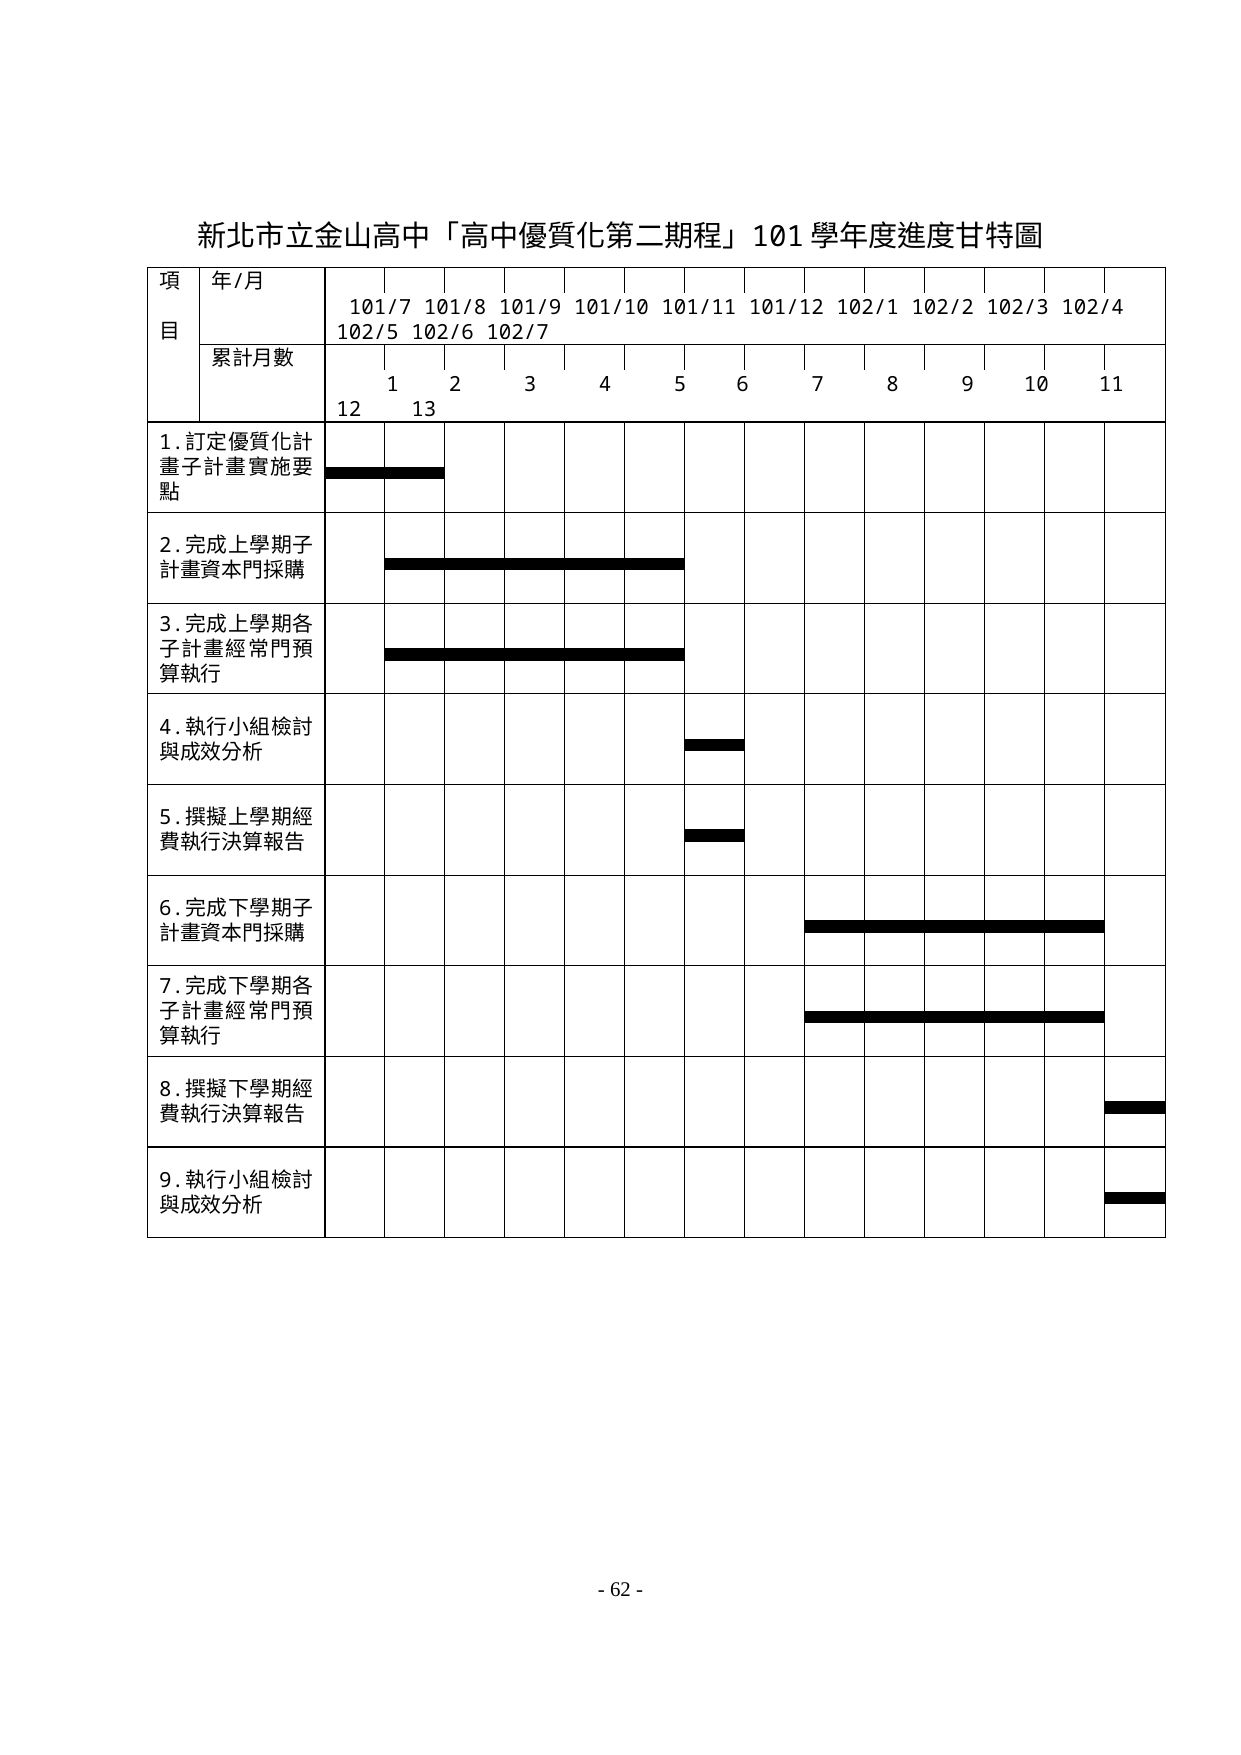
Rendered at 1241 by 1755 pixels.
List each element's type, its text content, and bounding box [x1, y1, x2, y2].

table_cell [445, 1148, 504, 1237]
table_cell 6.完成下學期子計畫資本門採購 [148, 876, 324, 965]
table_cell [625, 694, 684, 784]
table_header [865, 268, 924, 293]
table_cell [326, 423, 384, 467]
table_cell [745, 1057, 804, 1146]
table_cell [625, 966, 684, 1056]
table_header [505, 268, 564, 293]
text 新北市立金山高中「高中優質化第二期程」101學年度進度甘特圖 [148, 212, 1093, 255]
table_cell [565, 513, 624, 557]
table_cell [985, 345, 1044, 370]
table_header [985, 268, 1044, 293]
table_cell [505, 876, 564, 965]
table_cell [805, 1023, 864, 1056]
table_cell [625, 513, 684, 557]
table_cell [925, 513, 984, 603]
table_cell 3.完成上學期各子計畫經常門預算執行 [148, 604, 324, 693]
table_cell [685, 842, 744, 874]
table_cell [865, 694, 924, 784]
table_cell [505, 513, 564, 557]
table_cell [685, 1057, 744, 1146]
table_cell [1105, 694, 1165, 784]
table_cell [745, 966, 804, 1056]
table_cell [385, 479, 444, 512]
table_cell [445, 1057, 504, 1146]
table_cell [445, 661, 504, 693]
table_cell [505, 604, 564, 648]
table_cell [625, 345, 684, 370]
table_cell [745, 423, 804, 512]
table_cell [685, 423, 744, 512]
table_cell [326, 694, 384, 784]
table_cell [625, 876, 684, 965]
table_cell [1105, 785, 1165, 874]
table_cell [565, 345, 624, 370]
table_cell [985, 785, 1044, 874]
table_cell [985, 694, 1044, 784]
table_cell [925, 1023, 984, 1056]
table_header [685, 268, 744, 293]
table_cell [445, 570, 504, 603]
table_cell [865, 513, 924, 603]
table_cell [385, 604, 444, 648]
table_cell [505, 423, 564, 512]
table_cell [865, 933, 924, 965]
table_cell [1105, 876, 1165, 965]
table_cell 1.訂定優質化計畫子計畫實施要點 [148, 423, 324, 512]
table_cell [385, 694, 444, 784]
table_cell [745, 785, 804, 874]
table_cell [565, 570, 624, 603]
table_cell [326, 966, 384, 1056]
table_cell 累計月數 [200, 345, 324, 421]
table_cell [985, 604, 1044, 693]
table_cell [565, 661, 624, 693]
table_cell [925, 785, 984, 874]
table_cell [445, 966, 504, 1056]
table_cell [445, 785, 504, 874]
table_cell [385, 966, 444, 1056]
table_cell [445, 876, 504, 965]
table_cell [685, 751, 744, 784]
table_cell [505, 785, 564, 874]
table_cell [1105, 966, 1165, 1056]
table_cell [745, 345, 804, 370]
table_cell [925, 423, 984, 512]
table_cell [685, 513, 744, 603]
table_cell [865, 604, 924, 693]
table_cell [1105, 345, 1165, 370]
table_cell [865, 1148, 924, 1237]
table_cell [1105, 423, 1165, 512]
table_cell [1045, 423, 1104, 512]
table_cell [565, 1148, 624, 1237]
table_cell [985, 423, 1044, 512]
table_cell [625, 423, 684, 512]
table_cell [805, 876, 864, 920]
table_cell [1105, 1057, 1165, 1101]
table_cell [925, 1148, 984, 1237]
table_header 年/月 [200, 268, 324, 344]
table_cell [385, 345, 444, 370]
table_cell [1045, 1057, 1104, 1146]
table_cell [445, 694, 504, 784]
table_cell [326, 345, 384, 370]
table_cell [445, 604, 504, 648]
table_cell [925, 876, 984, 920]
table_header [565, 268, 624, 293]
table_cell [326, 479, 384, 512]
table_cell [326, 785, 384, 874]
table_cell [865, 423, 924, 512]
table_cell [505, 570, 564, 603]
table_cell [805, 694, 864, 784]
table_cell [745, 604, 804, 693]
table_cell [1045, 345, 1104, 370]
table_cell [385, 1057, 444, 1146]
table_cell [625, 1057, 684, 1146]
table_cell [565, 694, 624, 784]
table_cell [565, 604, 624, 648]
table_cell [1045, 513, 1104, 603]
table_header [326, 268, 384, 293]
table_cell [1105, 1204, 1165, 1237]
table_cell [865, 785, 924, 874]
table_cell [1105, 604, 1165, 693]
table_header [925, 268, 984, 293]
table_cell 5.撰擬上學期經費執行決算報告 [148, 785, 324, 874]
table_cell [985, 513, 1044, 603]
table_cell [385, 570, 444, 603]
table_cell [805, 345, 864, 370]
table_cell [326, 1148, 384, 1237]
table_cell [925, 694, 984, 784]
table_cell [925, 604, 984, 693]
table_cell [685, 694, 744, 739]
table_cell [625, 604, 684, 648]
table_cell 4.執行小組檢討與成效分析 [148, 694, 324, 784]
table_cell [805, 933, 864, 965]
table_cell [625, 785, 684, 874]
table_cell [505, 661, 564, 693]
table_cell 7.完成下學期各子計畫經常門預算執行 [148, 966, 324, 1056]
table_cell [505, 966, 564, 1056]
table_cell [385, 1148, 444, 1237]
table_cell 8.撰擬下學期經費執行決算報告 [148, 1057, 324, 1146]
table_cell [985, 1023, 1044, 1056]
table_cell [985, 966, 1044, 1011]
table_cell [565, 966, 624, 1056]
table_cell [685, 785, 744, 829]
table_cell [565, 423, 624, 512]
table_cell [805, 785, 864, 874]
table_cell [565, 876, 624, 965]
table_cell [1045, 785, 1104, 874]
table_cell [326, 876, 384, 965]
table_cell [985, 1057, 1044, 1146]
table_cell [745, 1148, 804, 1237]
table_cell [685, 1148, 744, 1237]
table_cell 1 2 3 4 5 6 7 8 9 10 11 12 13 [326, 370, 1165, 421]
table_cell [805, 1148, 864, 1237]
table_cell [445, 423, 504, 512]
table_cell [1045, 966, 1104, 1011]
table_header [625, 268, 684, 293]
table_header [1105, 268, 1165, 293]
table_cell [865, 1057, 924, 1146]
table_cell [505, 1148, 564, 1237]
table_cell [385, 876, 444, 965]
table_cell [385, 785, 444, 874]
table_cell [925, 966, 984, 1011]
table_cell [1045, 604, 1104, 693]
table_cell [385, 513, 444, 557]
table_cell [745, 694, 804, 784]
table_cell [685, 876, 744, 965]
table_cell [565, 1057, 624, 1146]
table_cell [1045, 1148, 1104, 1237]
table_cell [685, 345, 744, 370]
table_cell [865, 876, 924, 920]
table_cell 9.執行小組檢討與成效分析 [148, 1148, 324, 1237]
table_cell [745, 876, 804, 965]
table_cell [685, 966, 744, 1056]
table_cell [625, 570, 684, 603]
table_cell [625, 661, 684, 693]
table_cell [985, 1148, 1044, 1237]
table_cell [745, 513, 804, 603]
table_cell 2.完成上學期子計畫資本門採購 [148, 513, 324, 603]
table_cell [445, 345, 504, 370]
table_cell [1045, 876, 1104, 920]
table_header 項 目 [148, 268, 199, 421]
table_cell [685, 604, 744, 693]
table_cell [985, 876, 1044, 920]
table_cell [865, 1023, 924, 1056]
table_cell [805, 966, 864, 1011]
table_cell [925, 345, 984, 370]
table_cell [925, 1057, 984, 1146]
table_cell [1045, 1023, 1104, 1056]
table_cell [1105, 1114, 1165, 1146]
table_cell [865, 345, 924, 370]
table_cell [1105, 513, 1165, 603]
table_cell [625, 1148, 684, 1237]
table_cell [805, 513, 864, 603]
table_cell [326, 604, 384, 693]
table_cell [985, 933, 1044, 965]
table_cell [505, 1057, 564, 1146]
table_header [745, 268, 804, 293]
table_cell [925, 933, 984, 965]
table_cell [385, 661, 444, 693]
table_cell [1105, 1148, 1165, 1192]
table_cell [326, 1057, 384, 1146]
table_cell [865, 966, 924, 1011]
table_header [1045, 268, 1104, 293]
table_cell [445, 513, 504, 557]
table_cell [505, 694, 564, 784]
table_header [445, 268, 504, 293]
table_cell 101/7 101/8 101/9 101/10 101/11 101/12 102/1 102/2 102/3 102/4 102/5 102/6 102/7 [326, 293, 1165, 344]
table_header [805, 268, 864, 293]
table_cell [805, 423, 864, 512]
table_cell [805, 1057, 864, 1146]
table_cell [385, 423, 444, 467]
table_cell [1045, 933, 1104, 965]
table_cell [1045, 694, 1104, 784]
table_cell [805, 604, 864, 693]
table_cell [565, 785, 624, 874]
table_header [385, 268, 444, 293]
table_cell [505, 345, 564, 370]
table_cell [326, 513, 384, 603]
